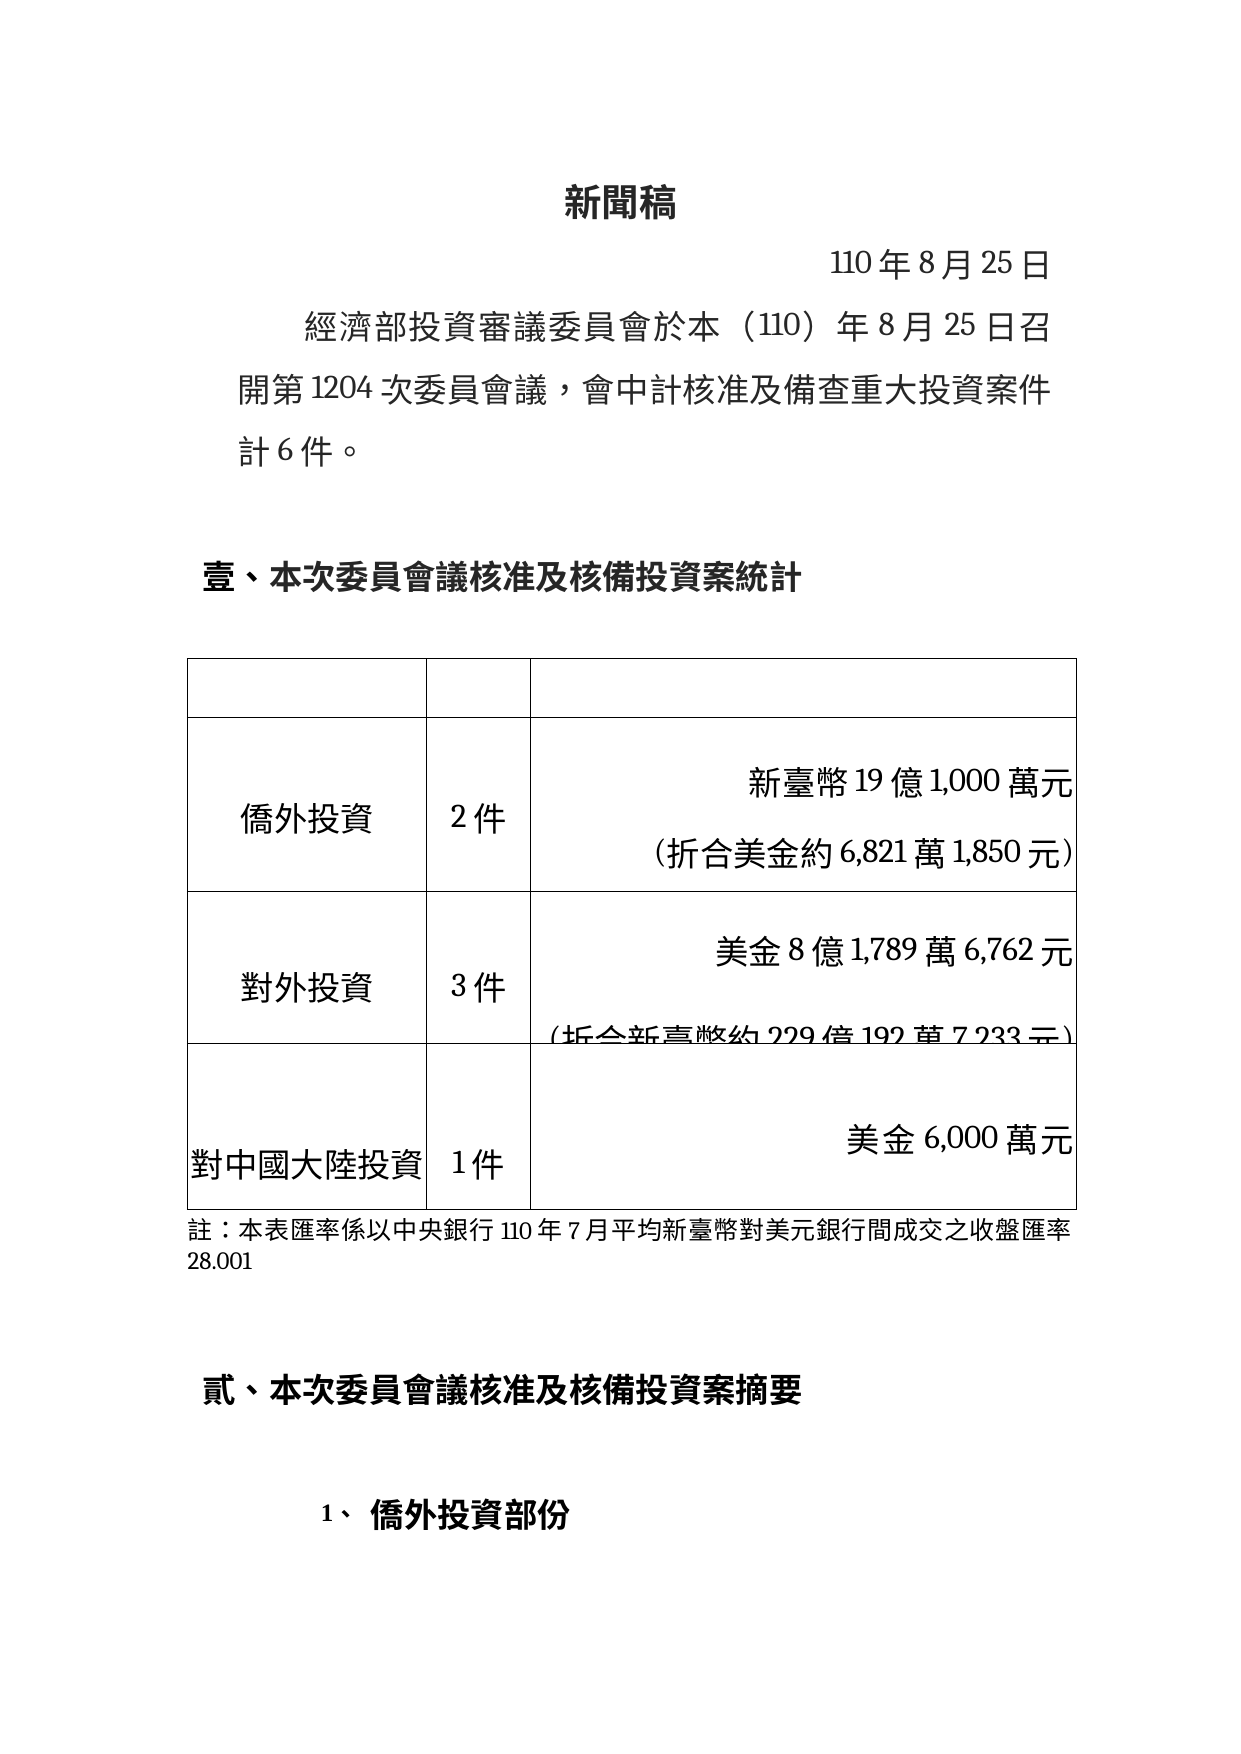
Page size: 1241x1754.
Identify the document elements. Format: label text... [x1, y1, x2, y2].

table_cell 3件 [427, 892, 530, 1043]
table_header 件數 [427, 659, 530, 717]
text 新聞稿 [187, 158, 1053, 221]
table_cell 1件 [427, 1044, 530, 1209]
table_cell 僑外投資 [188, 718, 426, 891]
table_header 投資金額 [531, 659, 1076, 717]
text 經濟部投資審議委員會於本（110）年8月25日召開第1204次委員會議，會中計核准及備查重大投資案件計6件。 [237, 283, 1053, 471]
table_cell 對外投資 [188, 892, 426, 1043]
text 註：本表匯率係以中央銀行110年7月平均新臺幣對美元銀行間成交之收盤匯率28.001 [187, 1210, 1073, 1275]
list 本次委員會議核准及核備投資案統計 [202, 533, 1053, 596]
table_header 區分 [188, 659, 426, 717]
table_cell 2件 [427, 718, 530, 891]
table_cell 美金8億1,789萬6,762元 (折合新臺幣約229億192萬7,233元)元) [531, 892, 1076, 1043]
list 本次委員會議核准及核備投資案摘要 [202, 1346, 1053, 1408]
text 110年8月25日 [187, 221, 1053, 283]
list 僑外投資部份 [321, 1471, 1053, 1533]
table_cell 新臺幣19億1,000萬元 (折合美金約6,821萬1,850元) [531, 718, 1076, 891]
table_cell 對中國大陸投資 [188, 1044, 426, 1209]
table_cell 美金6,000萬元 (折合新臺幣約16億8,006萬元) [531, 1044, 1076, 1209]
